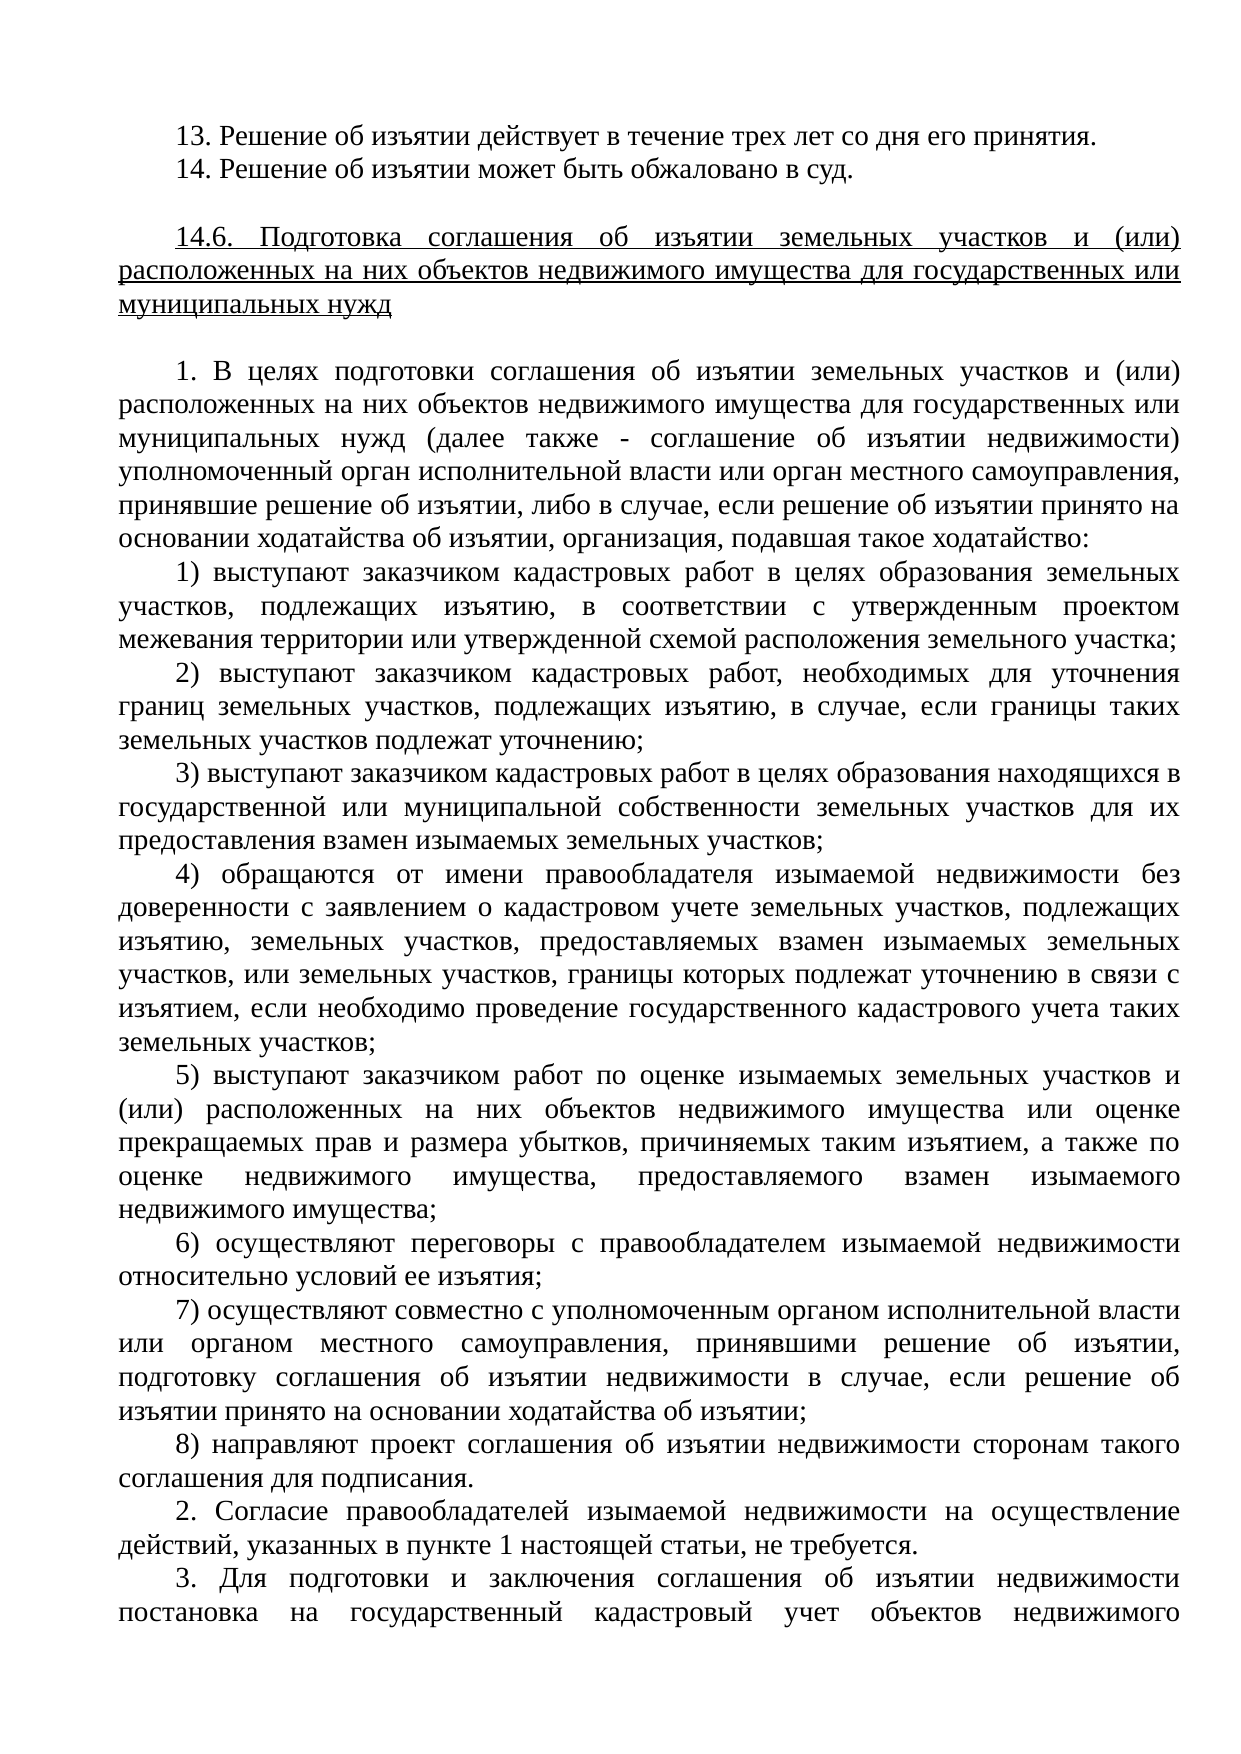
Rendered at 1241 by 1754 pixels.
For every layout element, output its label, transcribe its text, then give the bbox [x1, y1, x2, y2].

text 1. В целях подготовки соглашения об изъятии земельных участков и (или) расположенных на них объектов недвижимого имущества для государственных или муниципальных нужд (далее также - соглашение об изъятии недвижимости) уполномоченный орган исполнительной власти или орган местного самоуправления, принявшие решение об изъятии, либо в случае, если решение об изъятии принято на основании ходатайства об изъятии, организация, подавшая такое ходатайство: [118, 353, 1181, 554]
text 3. Для подготовки и заключения соглашения об изъятии недвижимости постановка на государственный кадастровый учет объектов недвижимого [118, 1560, 1181, 1627]
text 8) направляют проект соглашения об изъятии недвижимости сторонам такого соглашения для подписания. [118, 1426, 1181, 1493]
text муниципальных нужд [118, 283, 1181, 319]
text 6) осуществляют переговоры с правообладателем изымаемой недвижимости относительно условий ее изъятия; [118, 1225, 1181, 1292]
text 5) выступают заказчиком работ по оценке изымаемых земельных участков и (или) расположенных на них объектов недвижимого имущества или оценке прекращаемых прав и размера убытков, причиняемых таким изъятием, а также по оценке недвижимого имущества, предоставляемого взамен изымаемого недвижимого имущества; [118, 1057, 1181, 1225]
text 14.6. Подготовка соглашения об изъятии земельных участков и (или) расположенных на них объектов недвижимого имущества для государственных или [118, 219, 1181, 281]
text 7) осуществляют совместно с уполномоченным органом исполнительной власти или органом местного самоуправления, принявшими решение об изъятии, подготовку соглашения об изъятии недвижимости в случае, если решение об изъятии принято на основании ходатайства об изъятии; [118, 1292, 1181, 1426]
text 14. Решение об изъятии может быть обжаловано в суд. [118, 152, 1181, 185]
text 1) выступают заказчиком кадастровых работ в целях образования земельных участков, подлежащих изъятию, в соответствии с утвержденным проектом межевания территории или утвержденной схемой расположения земельного участка; [118, 554, 1181, 655]
text 2. Согласие правообладателей изымаемой недвижимости на осуществление действий, указанных в пункте 1 настоящей статьи, не требуется. [118, 1493, 1181, 1560]
text 3) выступают заказчиком кадастровых работ в целях образования находящихся в государственной или муниципальной собственности земельных участков для их предоставления взамен изымаемых земельных участков; [118, 755, 1181, 856]
text 4) обращаются от имени правообладателя изымаемой недвижимости без доверенности с заявлением о кадастровом учете земельных участков, подлежащих изъятию, земельных участков, предоставляемых взамен изымаемых земельных участков, или земельных участков, границы которых подлежат уточнению в связи с изъятием, если необходимо проведение государственного кадастрового учета таких земельных участков; [118, 856, 1181, 1057]
text 13. Решение об изъятии действует в течение трех лет со дня его принятия. [118, 118, 1181, 152]
text 2) выступают заказчиком кадастровых работ, необходимых для уточнения границ земельных участков, подлежащих изъятию, в случае, если границы таких земельных участков подлежат уточнению; [118, 655, 1181, 755]
